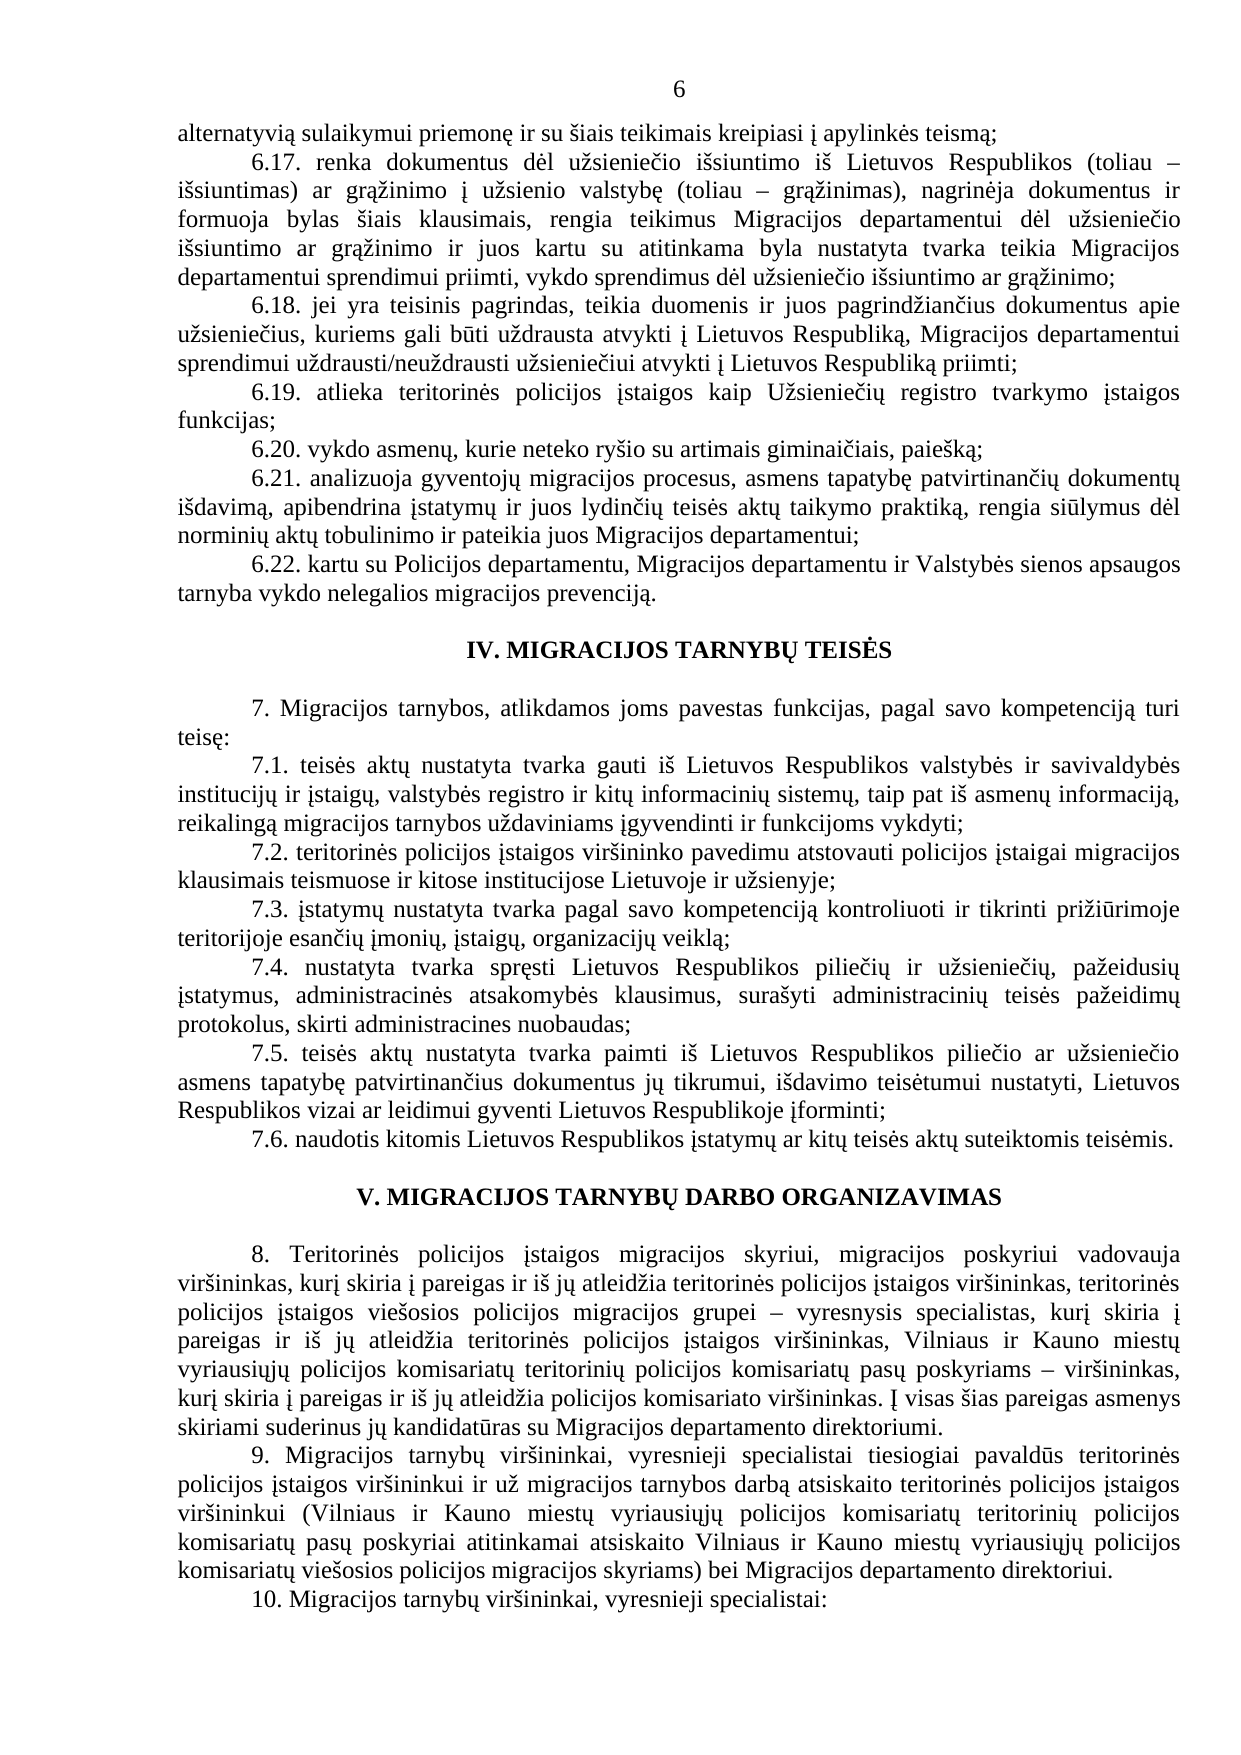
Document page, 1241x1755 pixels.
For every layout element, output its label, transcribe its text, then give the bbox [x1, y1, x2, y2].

text 7.6. naudotis kitomis Lietuvos Respublikos įstatymų ar kitų teisės aktų suteiktomis teisėmis. [177, 1124, 1181, 1153]
text 7. Migracijos tarnybos, atlikdamos joms pavestas funkcijas, pagal savo kompetenciją turi teisę: [177, 693, 1181, 751]
text 7.2. teritorinės policijos įstaigos viršininko pavedimu atstovauti policijos įstaigai migracijos klausimais teismuose ir kitose institucijose Lietuvoje ir užsienyje; [177, 837, 1181, 894]
text 7.1. teisės aktų nustatyta tvarka gauti iš Lietuvos Respublikos valstybės ir savivaldybės institucijų ir įstaigų, valstybės registro ir kitų informacinių sistemų, taip pat iš asmenų informaciją, reikalingą migracijos tarnybos uždaviniams įgyvendinti ir funkcijoms vykdyti; [177, 751, 1181, 837]
text 7.5. teisės aktų nustatyta tvarka paimti iš Lietuvos Respublikos piliečio ar užsieniečio asmens tapatybę patvirtinančius dokumentus jų tikrumui, išdavimo teisėtumui nustatyti, Lietuvos Respublikos vizai ar leidimui gyventi Lietuvos Respublikoje įforminti; [177, 1038, 1181, 1124]
text 9. Migracijos tarnybų viršininkai, vyresnieji specialistai tiesiogiai pavaldūs teritorinės policijos įstaigos viršininkui ir už migracijos tarnybos darbą atsiskaito teritorinės policijos įstaigos viršininkui (Vilniaus ir Kauno miestų vyriausiųjų policijos komisariatų teritorinių policijos komisariatų pasų poskyriai atitinkamai atsiskaito Vilniaus ir Kauno miestų vyriausiųjų policijos komisariatų viešosios policijos migracijos skyriams) bei Migracijos departamento direktoriui. [177, 1441, 1181, 1584]
text 7.4. nustatyta tvarka spręsti Lietuvos Respublikos piliečių ir užsieniečių, pažeidusių įstatymus, administracinės atsakomybės klausimus, surašyti administracinių teisės pažeidimų protokolus, skirti administracines nuobaudas; [177, 952, 1181, 1038]
text IV. MIGRACIJOS TARNYBŲ TEISĖS [177, 636, 1181, 664]
text 6.22. kartu su Policijos departamentu, Migracijos departamentu ir Valstybės sienos apsaugos tarnyba vykdo nelegalios migracijos prevenciją. [177, 549, 1181, 607]
text 6.20. vykdo asmenų, kurie neteko ryšio su artimais giminaičiais, paiešką; [177, 434, 1181, 463]
text 8. Teritorinės policijos įstaigos migracijos skyriui, migracijos poskyriui vadovauja viršininkas, kurį skiria į pareigas ir iš jų atleidžia teritorinės policijos įstaigos viršininkas, teritorinės policijos įstaigos viešosios policijos migracijos grupei – vyresnysis specialistas, kurį skiria į pareigas ir iš jų atleidžia teritorinės policijos įstaigos viršininkas, Vilniaus ir Kauno miestų vyriausiųjų policijos komisariatų teritorinių policijos komisariatų pasų poskyriams – viršininkas, kurį skiria į pareigas ir iš jų atleidžia policijos komisariato viršininkas. Į visas šias pareigas asmenys skiriami suderinus jų kandidatūras su Migracijos departamento direktoriumi. [177, 1239, 1181, 1441]
text 6.19. atlieka teritorinės policijos įstaigos kaip Užsieniečių registro tvarkymo įstaigos funkcijas; [177, 377, 1181, 434]
text 10. Migracijos tarnybų viršininkai, vyresnieji specialistai: [177, 1584, 1181, 1613]
text alternatyvią sulaikymui priemonę ir su šiais teikimais kreipiasi į apylinkės teismą; [177, 118, 1181, 147]
text 6.18. jei yra teisinis pagrindas, teikia duomenis ir juos pagrindžiančius dokumentus apie užsieniečius, kuriems gali būti uždrausta atvykti į Lietuvos Respubliką, Migracijos departamentui sprendimui uždrausti/neuždrausti užsieniečiui atvykti į Lietuvos Respubliką priimti; [177, 291, 1181, 377]
text 6.17. renka dokumentus dėl užsieniečio išsiuntimo iš Lietuvos Respublikos (toliau – išsiuntimas) ar grąžinimo į užsienio valstybę (toliau – grąžinimas), nagrinėja dokumentus ir formuoja bylas šiais klausimais, rengia teikimus Migracijos departamentui dėl užsieniečio išsiuntimo ar grąžinimo ir juos kartu su atitinkama byla nustatyta tvarka teikia Migracijos departamentui sprendimui priimti, vykdo sprendimus dėl užsieniečio išsiuntimo ar grąžinimo; [177, 147, 1181, 291]
text 6.21. analizuoja gyventojų migracijos procesus, asmens tapatybę patvirtinančių dokumentų išdavimą, apibendrina įstatymų ir juos lydinčių teisės aktų taikymo praktiką, rengia siūlymus dėl norminių aktų tobulinimo ir pateikia juos Migracijos departamentui; [177, 463, 1181, 549]
text V. MIGRACIJOS TARNYBŲ DARBO ORGANIZAVIMAS [177, 1182, 1181, 1211]
text 7.3. įstatymų nustatyta tvarka pagal savo kompetenciją kontroliuoti ir tikrinti prižiūrimoje teritorijoje esančių įmonių, įstaigų, organizacijų veiklą; [177, 894, 1181, 952]
